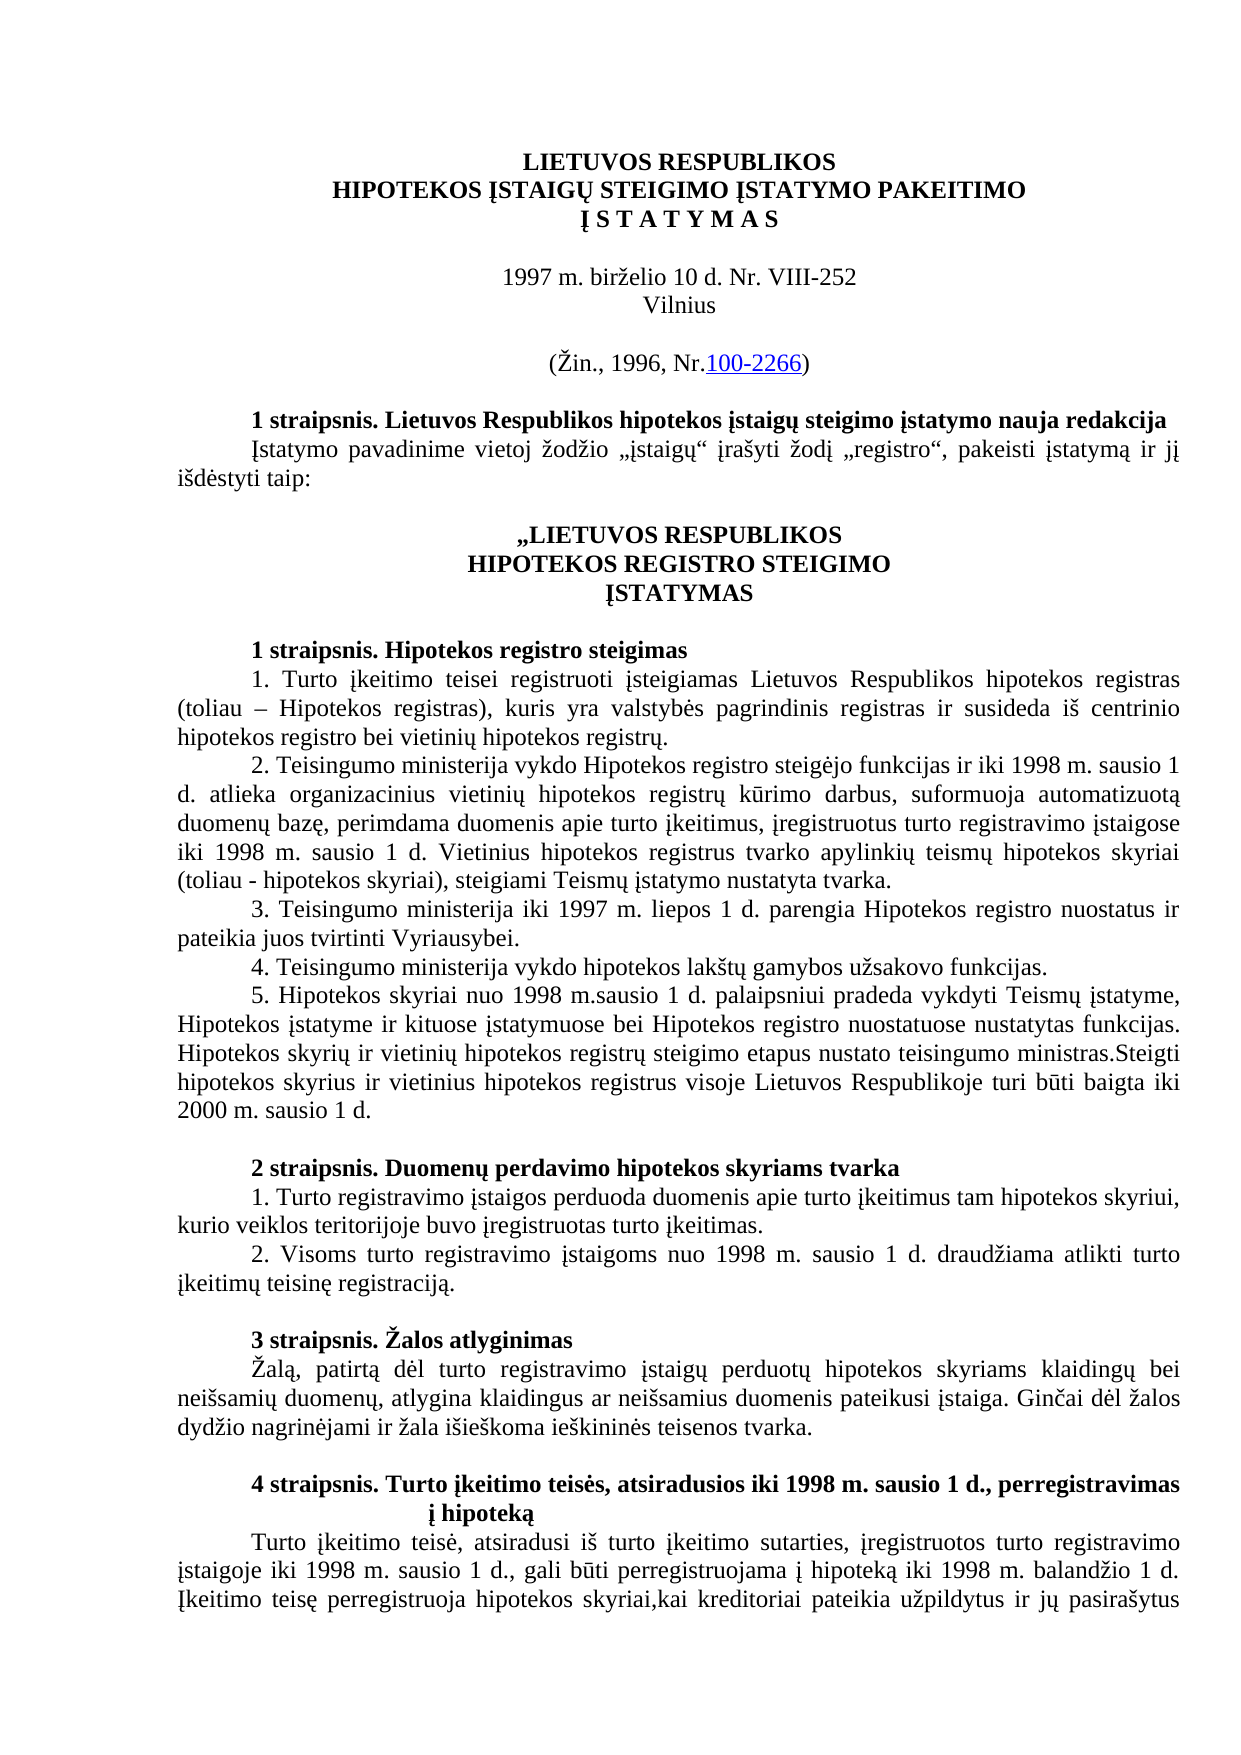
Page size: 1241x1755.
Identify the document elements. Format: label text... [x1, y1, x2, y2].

text Įstatymo pavadinime vietoj žodžio „įstaigų“ įrašyti žodį „registro“, pakeisti įstatymą ir jį išdėstyti taip: [177, 434, 1181, 492]
text HIPOTEKOS ĮSTAIGŲ STEIGIMO ĮSTATYMO PAKEITIMO [177, 176, 1181, 204]
text 1 straipsnis. Lietuvos Respublikos hipotekos įstaigų steigimo įstatymo nauja redakcija [177, 406, 1181, 434]
text 2. Visoms turto registravimo įstaigoms nuo 1998 m. sausio 1 d. draudžiama atlikti turto įkeitimų teisinę registraciją. [177, 1239, 1181, 1297]
text 1997 m. birželio 10 d. Nr. VIII-252 [177, 262, 1181, 291]
text Vilnius [177, 291, 1181, 319]
text 5. Hipotekos skyriai nuo 1998 m.sausio 1 d. palaipsniui pradeda vykdyti Teismų įstatyme, Hipotekos įstatyme ir kituose įstatymuose bei Hipotekos registro nuostatuose nustatytas funkcijas. Hipotekos skyrių ir vietinių hipotekos registrų steigimo etapus nustato teisingumo ministras.Steigti hipotekos skyrius ir vietinius hipotekos registrus visoje Lietuvos Respublikoje turi būti baigta iki 2000 m. sausio 1 d. [177, 981, 1181, 1124]
text Turto įkeitimo teisė, atsiradusi iš turto įkeitimo sutarties, įregistruotos turto registravimo įstaigoje iki 1998 m. sausio 1 d., gali būti perregistruojama į hipoteką iki 1998 m. balandžio 1 d. Įkeitimo teisę perregistruoja hipotekos skyriai,kai kreditoriai pateikia užpildytus ir jų pasirašytus [177, 1527, 1181, 1613]
text 2. Teisingumo ministerija vykdo Hipotekos registro steigėjo funkcijas ir iki 1998 m. sausio 1 d. atlieka organizacinius vietinių hipotekos registrų kūrimo darbus, suformuoja automatizuotą duomenų bazę, perimdama duomenis apie turto įkeitimus, įregistruotus turto registravimo įstaigose iki 1998 m. sausio 1 d. Vietinius hipotekos registrus tvarko apylinkių teismų hipotekos skyriai (toliau - hipotekos skyriai), steigiami Teismų įstatymo nustatyta tvarka. [177, 751, 1181, 894]
text 4 straipsnis. Turto įkeitimo teisės, atsiradusios iki 1998 m. sausio 1 d., perregistravimas į hipoteką [251, 1469, 1181, 1527]
text Į S T A T Y M A S [177, 204, 1181, 233]
text LIETUVOS RESPUBLIKOS [177, 147, 1181, 176]
text (Žin., 1996, Nr.100-2266) [177, 348, 1181, 377]
text 1. Turto įkeitimo teisei registruoti įsteigiamas Lietuvos Respublikos hipotekos registras (toliau – Hipotekos registras), kuris yra valstybės pagrindinis registras ir susideda iš centrinio hipotekos registro bei vietinių hipotekos registrų. [177, 664, 1181, 751]
text „LIETUVOS RESPUBLIKOS HIPOTEKOS REGISTRO STEIGIMO ĮSTATYMAS [177, 521, 1181, 607]
text 2 straipsnis. Duomenų perdavimo hipotekos skyriams tvarka [177, 1153, 1181, 1182]
text Žalą, patirtą dėl turto registravimo įstaigų perduotų hipotekos skyriams klaidingų bei neišsamių duomenų, atlygina klaidingus ar neišsamius duomenis pateikusi įstaiga. Ginčai dėl žalos dydžio nagrinėjami ir žala išieškoma ieškininės teisenos tvarka. [177, 1354, 1181, 1441]
text 4. Teisingumo ministerija vykdo hipotekos lakštų gamybos užsakovo funkcijas. [177, 952, 1181, 981]
text 3. Teisingumo ministerija iki 1997 m. liepos 1 d. parengia Hipotekos registro nuostatus ir pateikia juos tvirtinti Vyriausybei. [177, 894, 1181, 952]
text 3 straipsnis. Žalos atlyginimas [177, 1326, 1181, 1354]
text 1 straipsnis. Hipotekos registro steigimas [177, 636, 1181, 664]
text 1. Turto registravimo įstaigos perduoda duomenis apie turto įkeitimus tam hipotekos skyriui, kurio veiklos teritorijoje buvo įregistruotas turto įkeitimas. [177, 1182, 1181, 1239]
